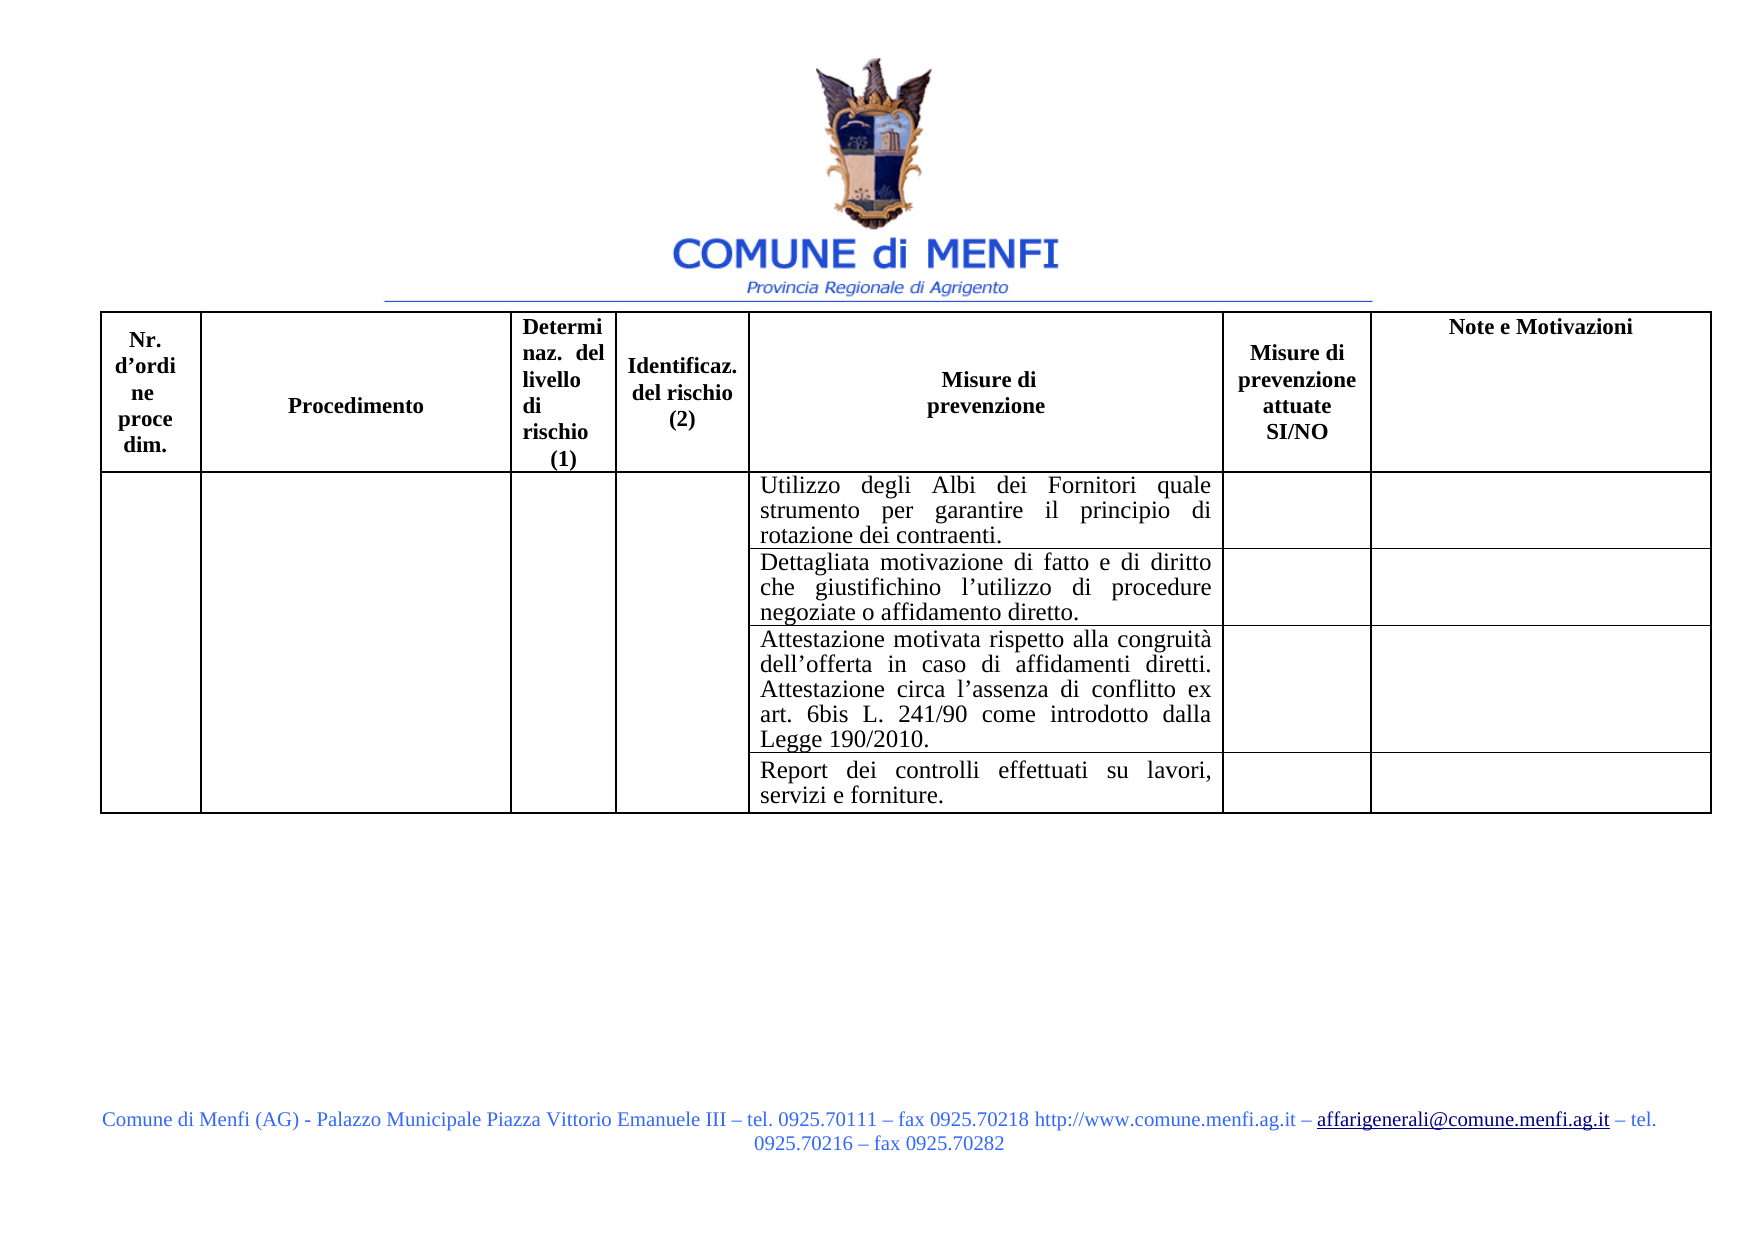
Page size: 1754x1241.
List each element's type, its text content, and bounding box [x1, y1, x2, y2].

table_cell Report dei controlli effettuati su lavori, servizi e forniture. [750, 753, 1222, 812]
table_header Identificaz. del rischio (2) [617, 313, 748, 471]
table_cell [1224, 473, 1370, 548]
table_header Misure di prevenzione [750, 313, 1222, 471]
table_cell Attestazione motivata rispetto alla congruità dell’offerta in caso di affidamenti diretti. Attestazione circa l’assenza di conflitto ex art. 6bis L. 241/90 come introdotto dalla Legge 190/2010. [750, 626, 1222, 752]
table_cell [1372, 473, 1710, 548]
table_cell [1224, 626, 1370, 752]
table_header Nr. d’ordine procedim. [102, 313, 200, 471]
table_cell [202, 473, 510, 812]
table_header Note e Motivazioni [1372, 313, 1710, 471]
table_cell [512, 473, 615, 812]
table_cell Dettagliata motivazione di fatto e di diritto che giustifichino l’utilizzo di procedure negoziate o affidamento diretto. [750, 549, 1222, 625]
table_cell Utilizzo degli Albi dei Fornitori quale strumento per garantire il principio di rotazione dei contraenti. [750, 473, 1222, 548]
table_cell [617, 473, 748, 812]
table_header Misure di prevenzione attuate SI/NO [1224, 313, 1370, 471]
table_cell [1224, 753, 1370, 812]
table_cell [1372, 549, 1710, 625]
table_cell [1224, 549, 1370, 625]
table_header Procedimento [202, 313, 510, 471]
table_header Determinaz. del livello di rischio (1) [512, 313, 615, 471]
picture [377, 56, 1381, 311]
table_cell [1372, 626, 1710, 752]
table_cell [102, 473, 200, 812]
table_cell [1372, 753, 1710, 812]
